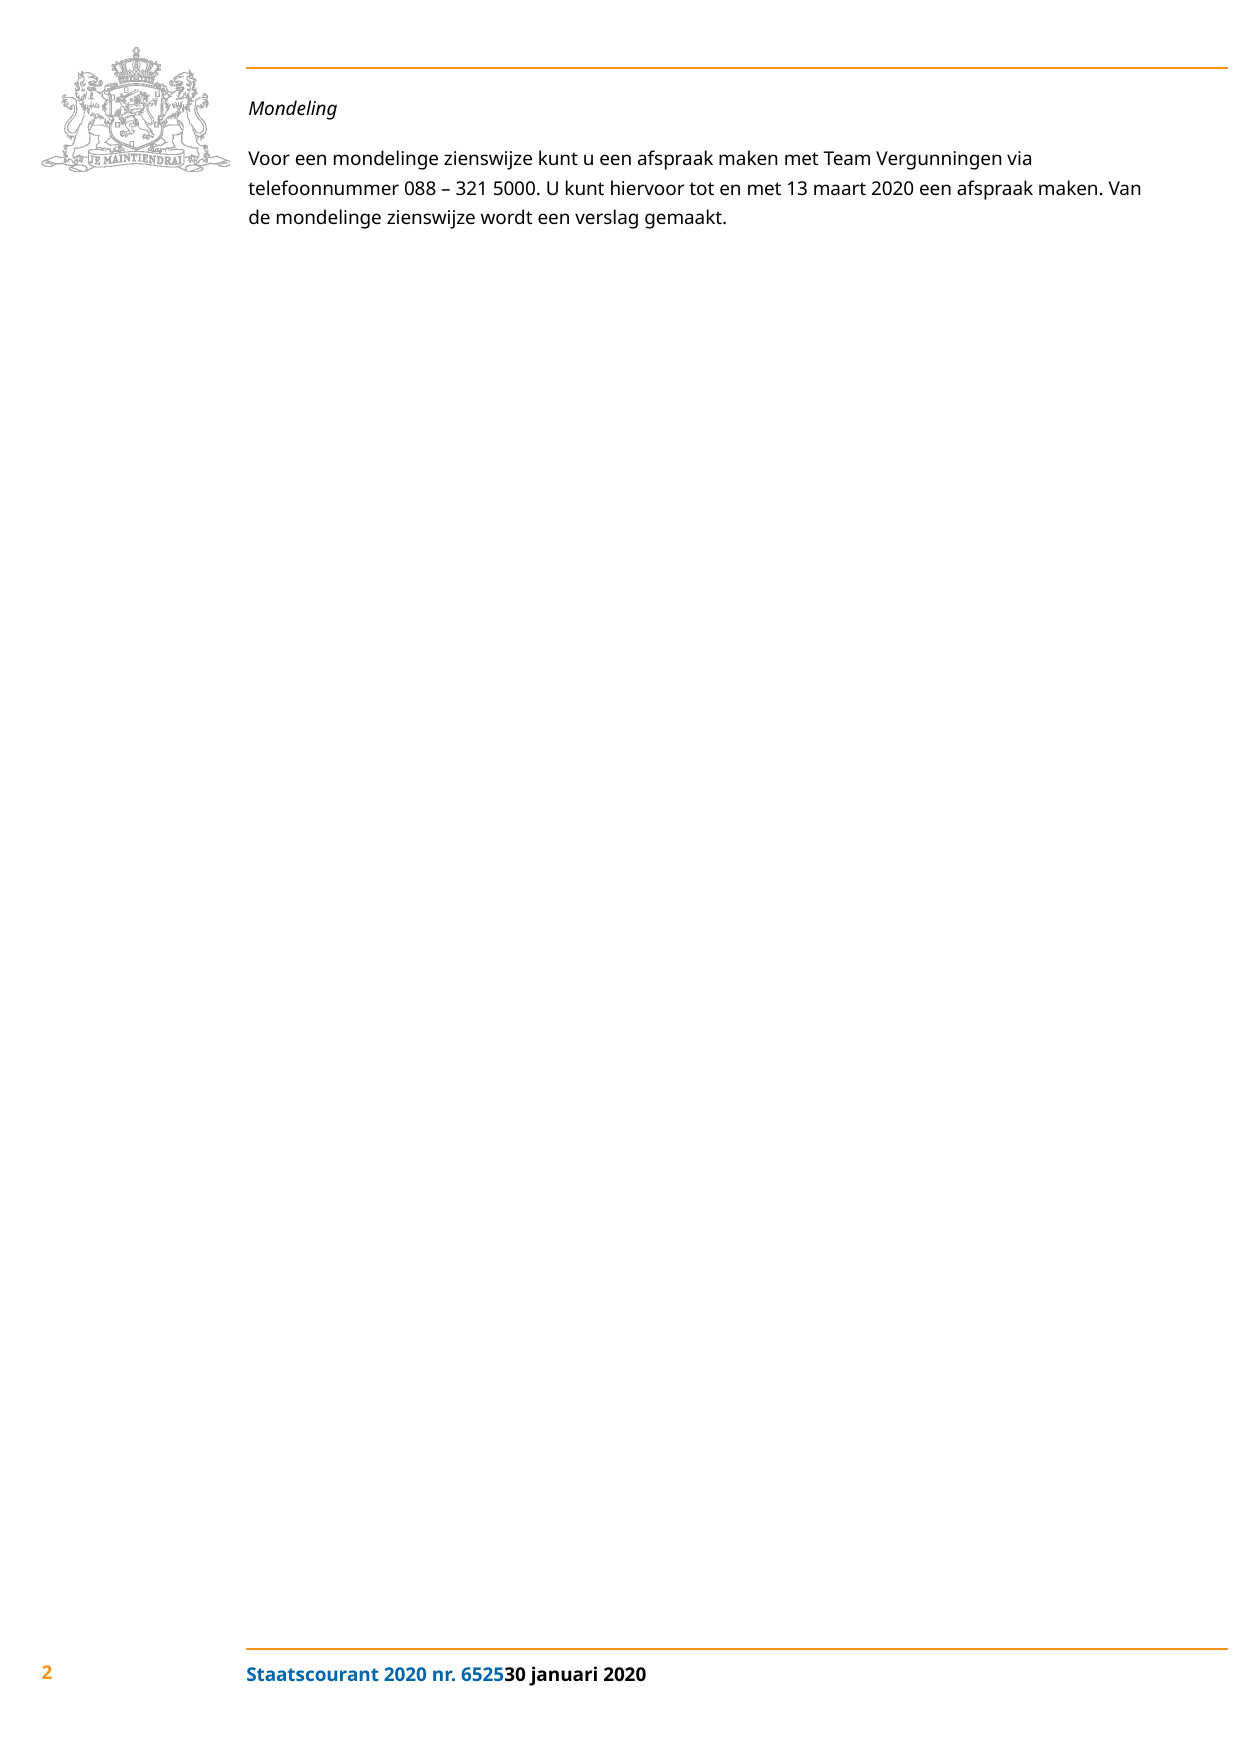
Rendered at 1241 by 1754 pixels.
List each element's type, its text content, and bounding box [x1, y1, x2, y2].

text Mondeling [248, 95, 1152, 121]
text Voor een mondelinge zienswijze kunt u een afspraak maken met Team Vergunningen via telefoonnummer 088 – 321 5000. U kunt hiervoor tot en met 13 maart 2020 een afspraak maken. Van de mondelinge zienswijze wordt een verslag gemaakt. [248, 145, 1152, 230]
picture [41, 47, 231, 172]
